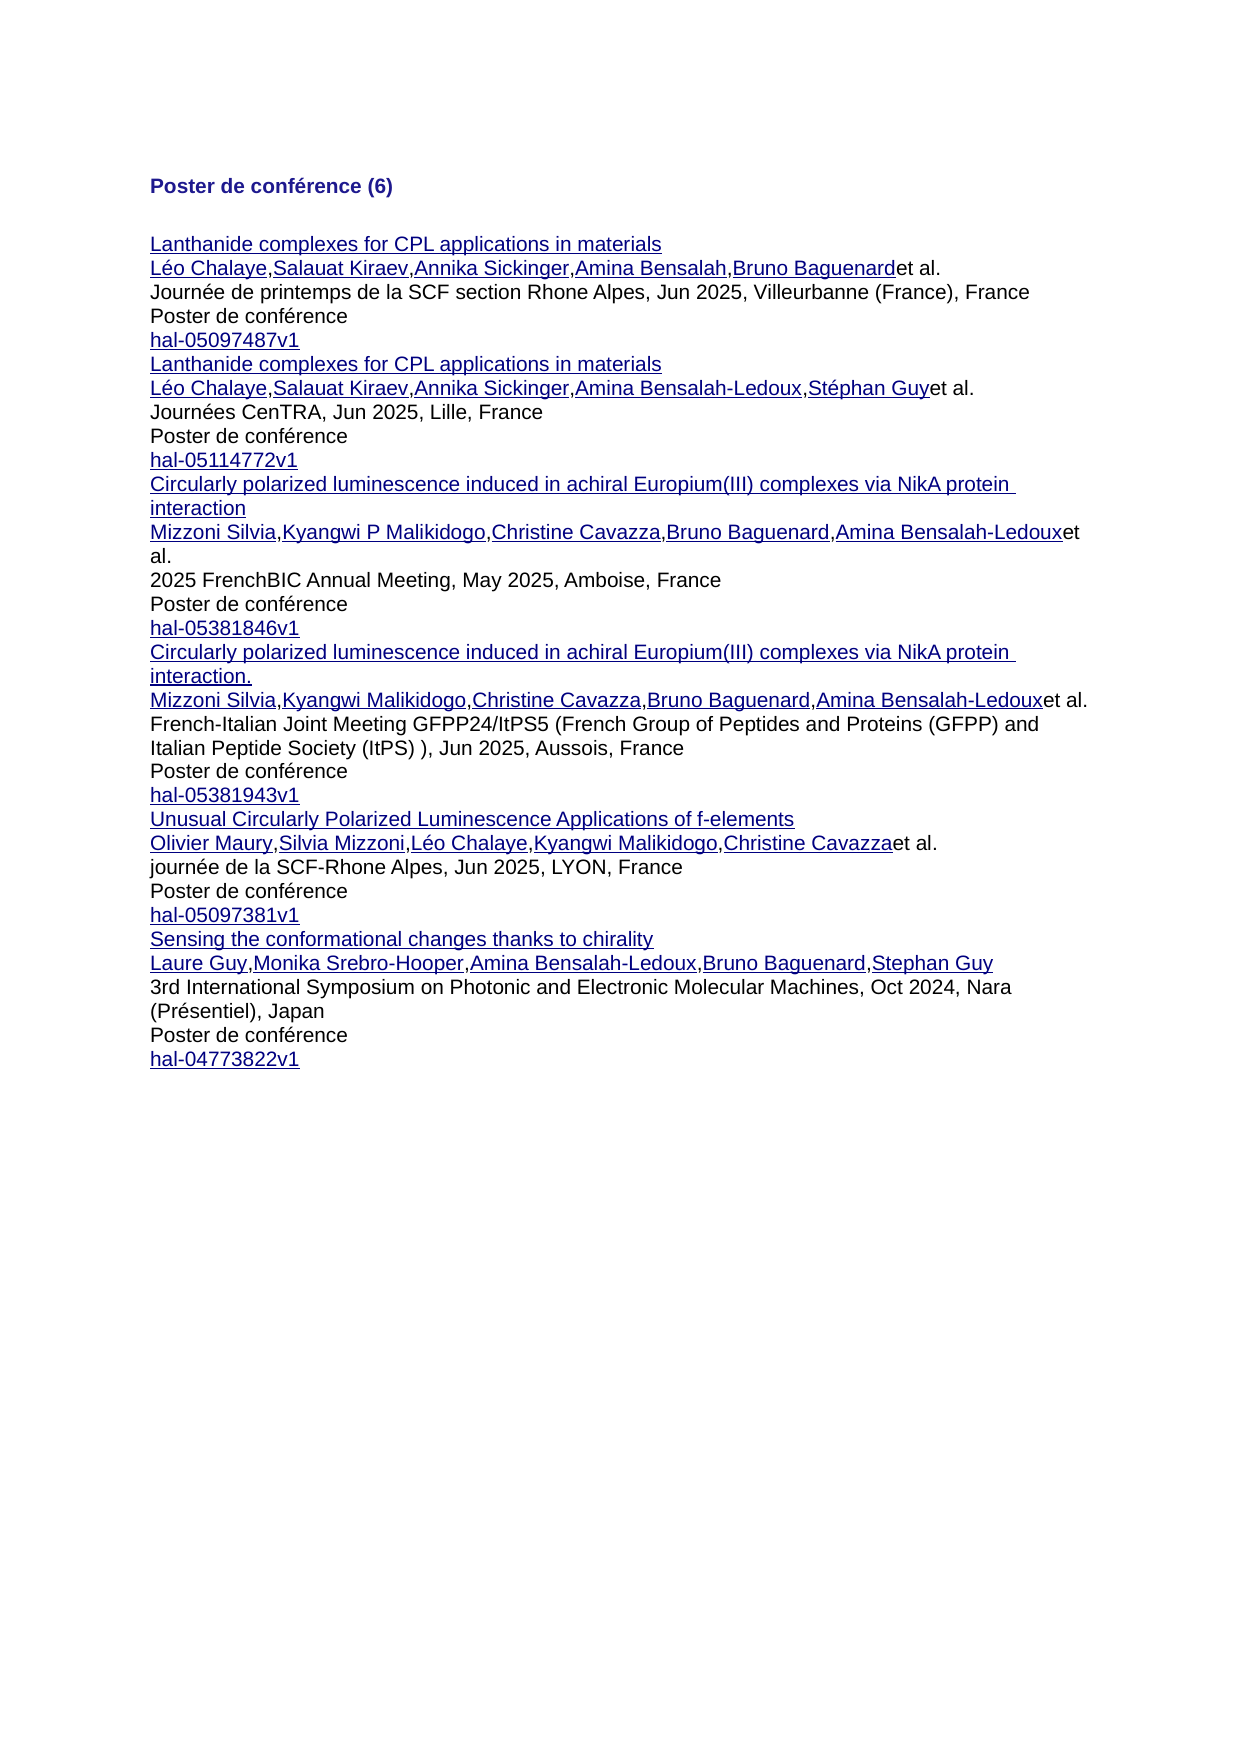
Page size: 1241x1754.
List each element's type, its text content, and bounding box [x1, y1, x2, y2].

table_cell Sensing the conformational changes thanks to chirality Laure Guy,Monika Srebro-Hooper,Amina Bensalah-Ledoux,Bruno Baguenard,Stephan Guy 3rd International Symposium on Photonic and Electronic Molecular Machines, Oct 2024, Nara (Présentiel), Japan Poster de conférence hal-04773822v1 [150, 927, 1090, 1071]
table_cell Lanthanide complexes for CPL applications in materials Léo Chalaye,Salauat Kiraev,Annika Sickinger,Amina Bensalah-Ledoux,Stéphan Guyet al. Journées CenTRA, Jun 2025, Lille, France Poster de conférence hal-05114772v1 [150, 352, 1090, 472]
table_cell Unusual Circularly Polarized Luminescence Applications of f-elements Olivier Maury,Silvia Mizzoni,Léo Chalaye,Kyangwi Malikidogo,Christine Cavazzaet al. journée de la SCF-Rhone Alpes, Jun 2025, LYON, France Poster de conférence hal-05097381v1 [150, 807, 1090, 927]
table_cell Circularly polarized luminescence induced in achiral Europium(III) complexes via NikA protein interaction. Mizzoni Silvia,Kyangwi Malikidogo,Christine Cavazza,Bruno Baguenard,Amina Bensalah-Ledouxet al. French-Italian Joint Meeting GFPP24/ItPS5 (French Group of Peptides and Proteins (GFPP) and Italian Peptide Society (ItPS) ), Jun 2025, Aussois, France Poster de conférence hal-05381943v1 [150, 640, 1090, 807]
subtitle Poster de conférence (6) [150, 174, 1090, 198]
table_cell Circularly polarized luminescence induced in achiral Europium(III) complexes via NikA protein interaction Mizzoni Silvia,Kyangwi P Malikidogo,Christine Cavazza,Bruno Baguenard,Amina Bensalah-Ledouxet al. 2025 FrenchBIC Annual Meeting, May 2025, Amboise, France Poster de conférence hal-05381846v1 [150, 472, 1090, 639]
table_header Lanthanide complexes for CPL applications in materials Léo Chalaye,Salauat Kiraev,Annika Sickinger,Amina Bensalah,Bruno Baguenardet al. Journée de printemps de la SCF section Rhone Alpes, Jun 2025, Villeurbanne (France), France Poster de conférence hal-05097487v1 [150, 232, 1090, 352]
